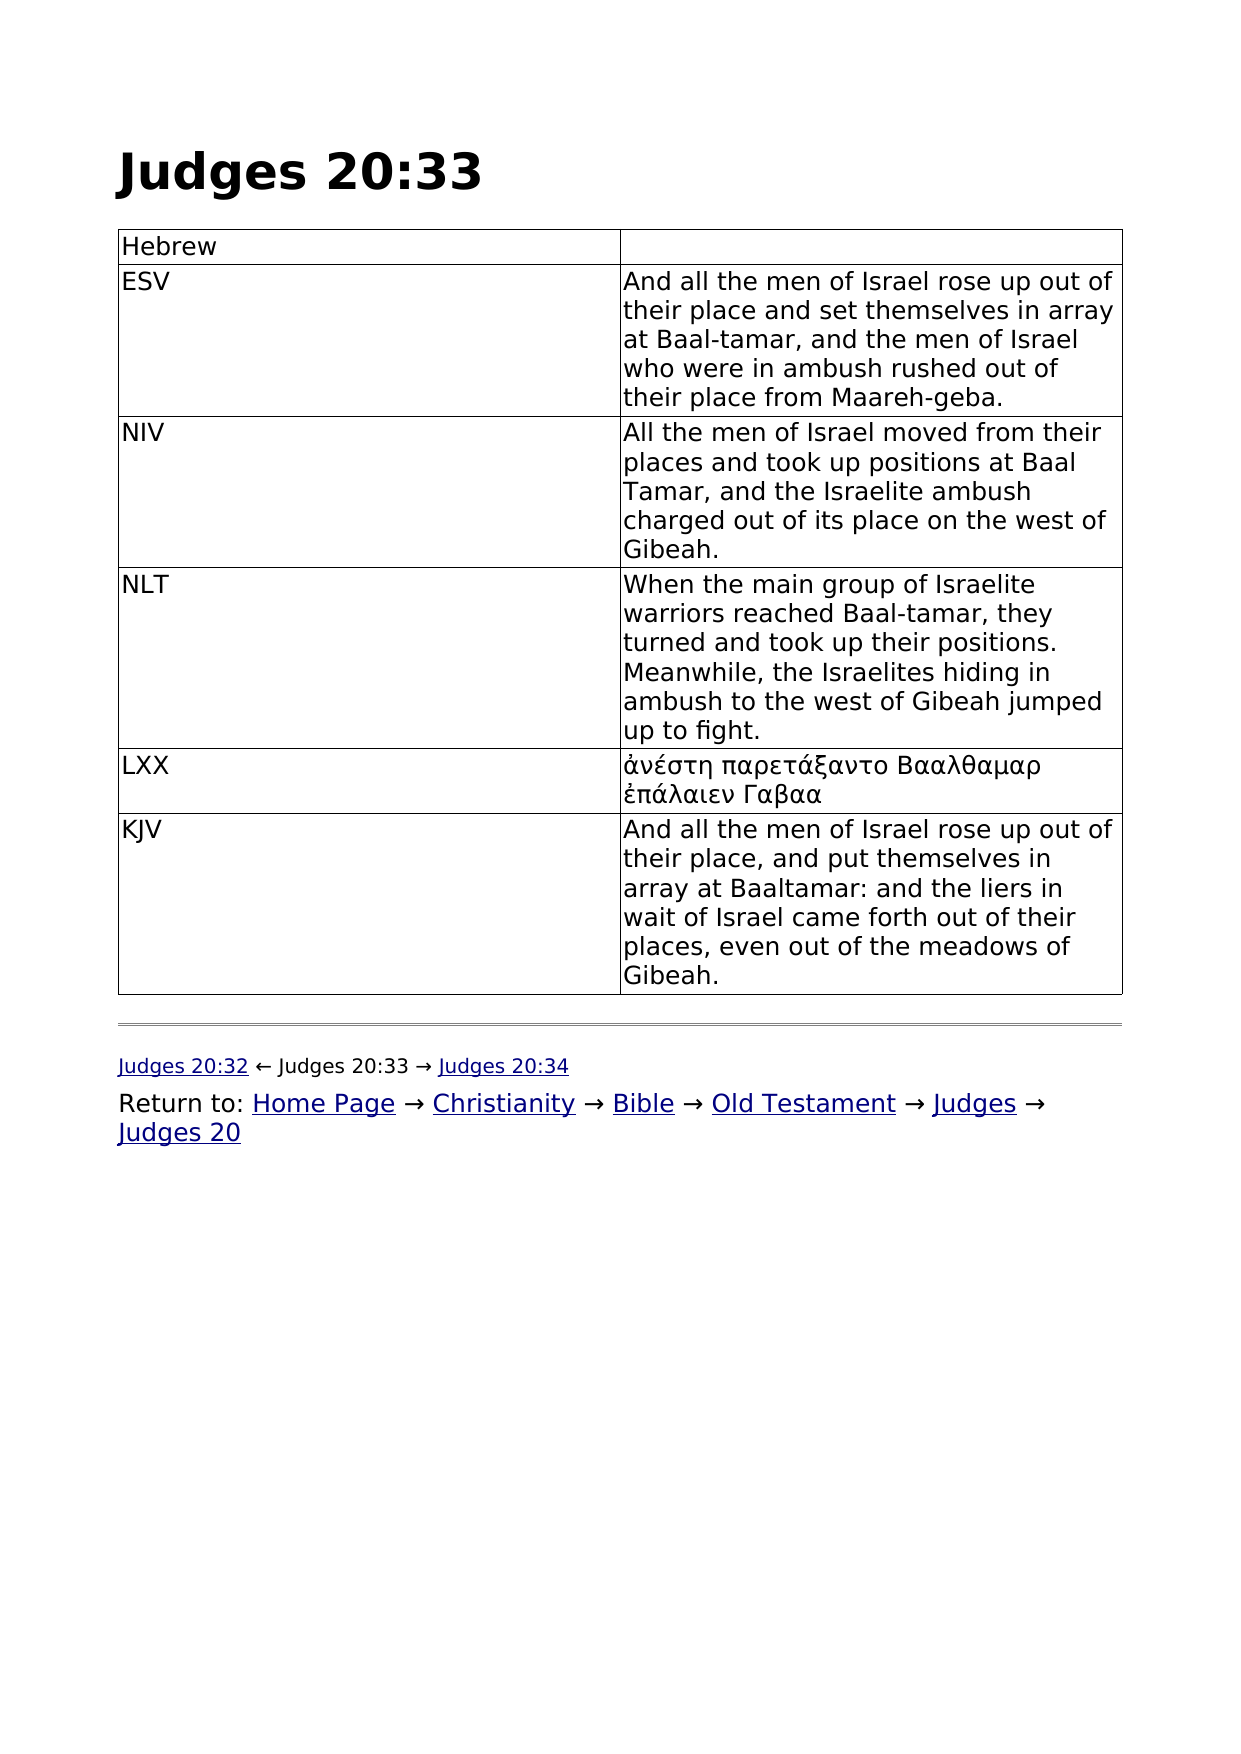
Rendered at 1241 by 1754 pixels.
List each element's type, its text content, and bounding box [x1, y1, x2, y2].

table_cell And all the men of Israel rose up out of their place and set themselves in array at Baal-tamar, and the men of Israel who were in ambush rushed out of their place from Maareh-geba. [621, 265, 1122, 416]
table_cell And all the men of Israel rose up out of their place, and put themselves in array at Baaltamar: and the liers in wait of Israel came forth out of their places, even out of the meadows of Gibeah. [621, 814, 1122, 993]
table_cell All the men of Israel moved from their places and took up positions at Baal Tamar, and the Israelite ambush charged out of its place on the west of Gibeah. [621, 417, 1122, 567]
table_cell ἀνέστη παρετάξαντο Βααλθαμαρ ἐπάλαιεν Γαβαα [621, 749, 1122, 812]
table_cell NLT [119, 568, 620, 748]
table_cell NIV [119, 417, 620, 567]
table_header Hebrew [119, 230, 620, 264]
table_cell When the main group of Israelite warriors reached Baal-tamar, they turned and took up their positions. Meanwhile, the Israelites hiding in ambush to the west of Gibeah jumped up to fight. [621, 568, 1122, 748]
table_cell ESV [119, 265, 620, 416]
subtitle Judges 20:33 [118, 143, 1122, 201]
table_cell LXX [119, 749, 620, 812]
text Return to: Home Page → Christianity → Bible → Old Testament → Judges → Judges 20 [118, 1089, 1122, 1147]
table_cell KJV [119, 814, 620, 993]
text Judges 20:32 ← Judges 20:33 → Judges 20:34 [118, 1055, 1122, 1089]
table_header [621, 230, 1122, 264]
